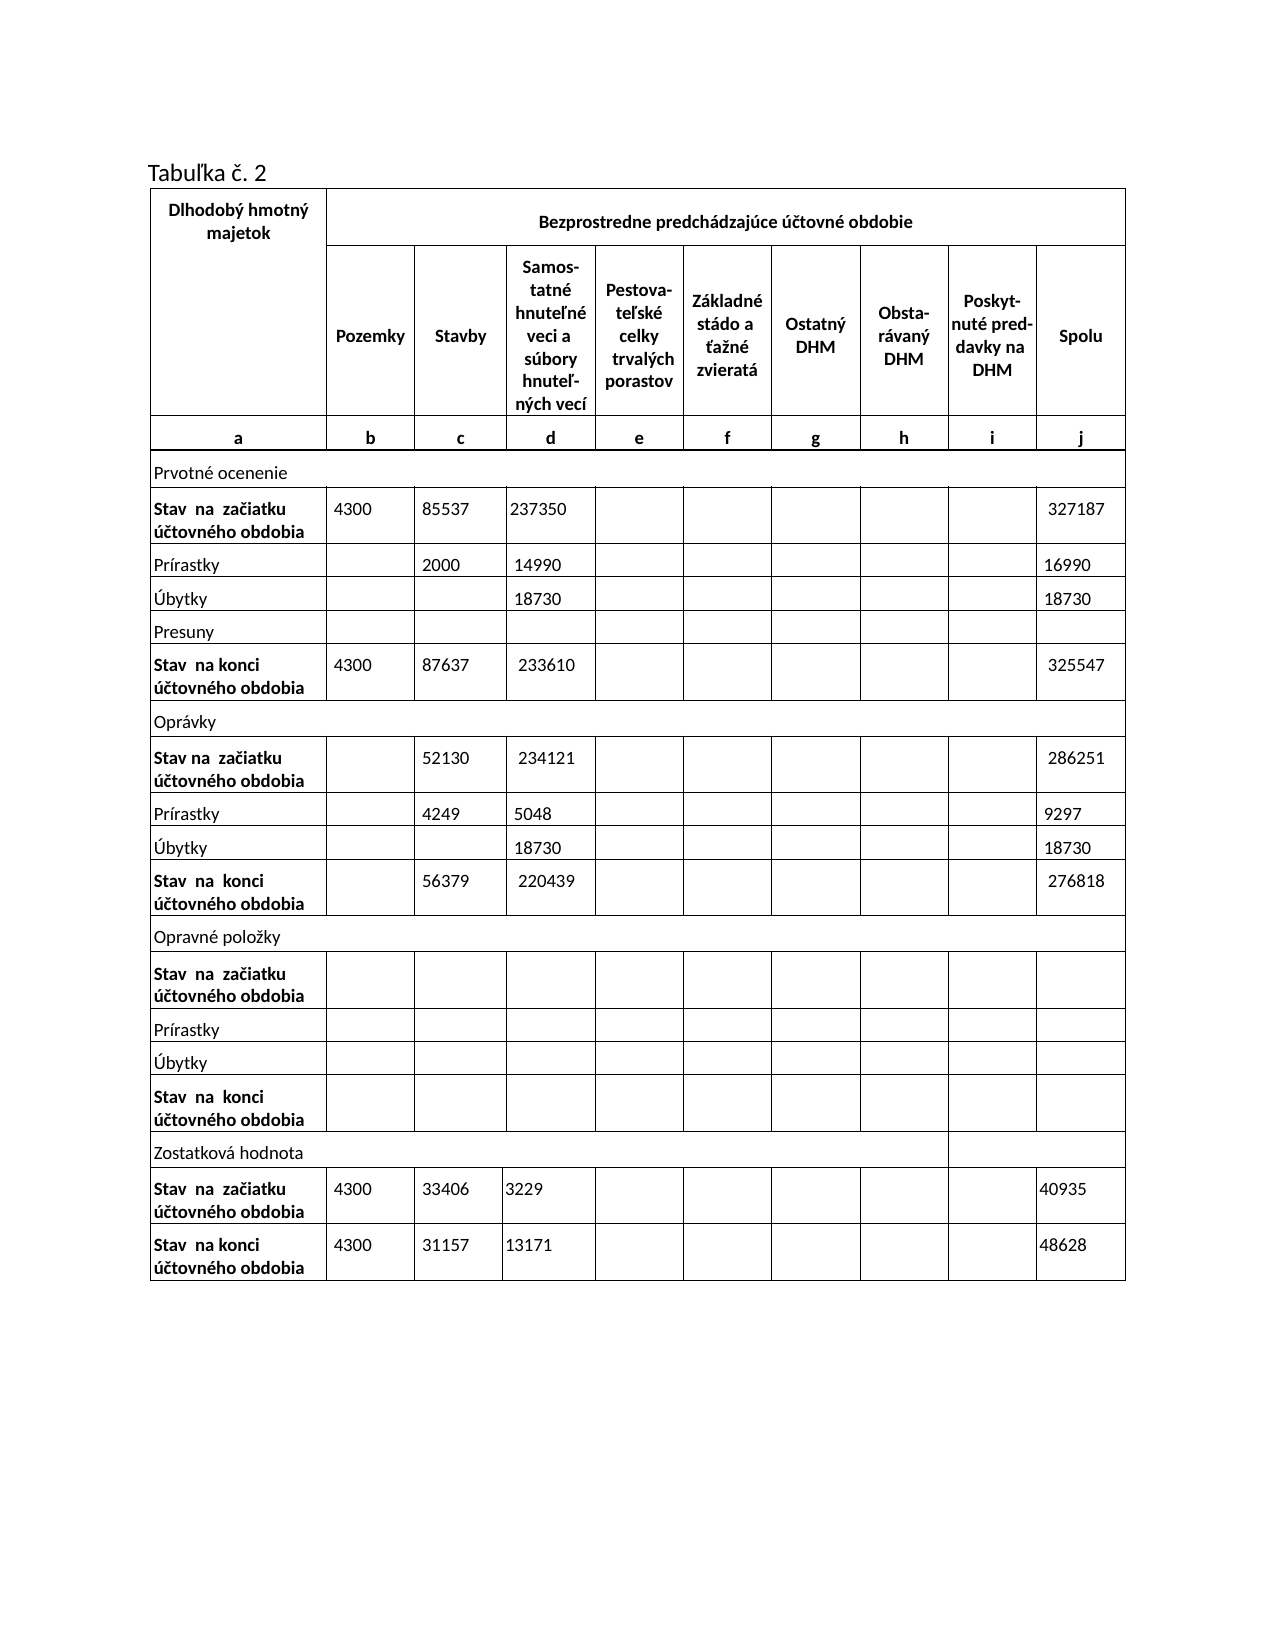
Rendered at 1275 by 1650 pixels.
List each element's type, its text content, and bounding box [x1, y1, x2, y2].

table_cell [772, 488, 860, 543]
table_cell [772, 952, 860, 1007]
table_cell [327, 826, 414, 859]
table_cell g [772, 416, 860, 449]
table_cell [772, 737, 860, 792]
table_cell [861, 1009, 948, 1041]
table_cell Prvotné ocenenie [151, 451, 860, 486]
table_cell 4300 [327, 1224, 414, 1279]
table_cell [327, 611, 414, 643]
table_cell [596, 1168, 683, 1223]
table_cell [415, 952, 506, 1007]
table_cell [507, 611, 595, 643]
table_cell 48628 [1037, 1224, 1125, 1279]
table_cell [949, 1168, 1036, 1223]
table_cell [949, 488, 1036, 543]
table_cell [1037, 1075, 1125, 1131]
table_cell 3229 [503, 1168, 595, 1223]
table_cell 56379 [415, 860, 506, 915]
table_cell c [415, 416, 506, 449]
table_cell 233610 [507, 644, 595, 699]
table_cell [596, 737, 683, 792]
table_cell [684, 1009, 771, 1041]
table_header Dlhodobý hmotný majetok [151, 189, 326, 244]
table_cell h [861, 416, 948, 449]
table_cell Samos- tatné hnuteľné veci a súbory hnuteľ- ných vecí [507, 246, 595, 415]
table_cell [861, 860, 948, 915]
table_cell [684, 488, 771, 543]
table_cell [151, 245, 326, 415]
table_cell [772, 1042, 860, 1074]
table_cell [949, 793, 1036, 825]
table_cell 276818 [1037, 860, 1125, 915]
table_cell [596, 1042, 683, 1074]
table_cell [415, 826, 506, 859]
table_cell [772, 1168, 860, 1223]
table_cell [684, 644, 771, 699]
table_cell [949, 1009, 1036, 1041]
table_cell [861, 826, 948, 859]
table_cell [861, 737, 948, 792]
table_cell Stav na konci účtovného obdobia [151, 644, 326, 699]
table_cell 2000 [415, 544, 506, 576]
table_cell 33406 [415, 1168, 502, 1223]
table_header Bezprostredne predchádzajúce účtovné obdobie [327, 189, 1125, 244]
table_cell 9297 [1037, 793, 1125, 825]
table_cell [327, 793, 414, 825]
table_cell 327187 [1037, 488, 1125, 543]
table_cell [684, 860, 771, 915]
table_cell [327, 577, 414, 610]
table_cell [1036, 451, 1125, 486]
table_cell a [151, 416, 326, 449]
table_cell 18730 [507, 826, 595, 859]
table_cell 16990 [1037, 544, 1125, 576]
table_cell 234121 [507, 737, 595, 792]
table_cell Oprávky [151, 701, 1036, 736]
table_cell 4300 [327, 488, 414, 543]
table_cell [596, 952, 683, 1007]
table_cell 52130 [415, 737, 506, 792]
table_cell [772, 1009, 860, 1041]
table_cell [684, 1042, 771, 1074]
table_cell [772, 577, 860, 610]
table_cell [772, 544, 860, 576]
table_cell Pestova- teľské celky trvalých porastov [596, 246, 683, 415]
table_cell Stav na začiatku účtovného obdobia [151, 952, 326, 1007]
table_cell [596, 488, 683, 543]
table_cell [861, 488, 948, 543]
table_cell Opravné položky [151, 916, 1036, 951]
table_cell Úbytky [151, 1042, 326, 1074]
table_cell Prírastky [151, 1009, 326, 1041]
table_cell [861, 544, 948, 576]
table_cell [861, 611, 948, 643]
table_cell Stav na začiatku účtovného obdobia [151, 1168, 326, 1223]
table_cell [949, 611, 1036, 643]
table_cell [327, 860, 414, 915]
table_cell 4249 [415, 793, 506, 825]
table_cell 40935 [1037, 1168, 1125, 1223]
table_cell [860, 451, 948, 486]
table_cell 85537 [415, 488, 506, 543]
table_cell [327, 737, 414, 792]
table_cell 18730 [507, 577, 595, 610]
table_cell [596, 1009, 683, 1041]
table_cell 237350 [507, 488, 595, 543]
table_cell Spolu [1037, 246, 1125, 415]
table_cell Základné stádo a ťažné zvieratá [684, 246, 771, 415]
table_cell i [949, 416, 1036, 449]
table_cell j [1037, 416, 1125, 449]
table_cell Prírastky [151, 544, 326, 576]
table_cell 286251 [1037, 737, 1125, 792]
table_cell Stavby [415, 246, 506, 415]
table_cell [596, 644, 683, 699]
table_cell [596, 611, 683, 643]
table_cell [596, 1075, 683, 1131]
table_cell [861, 1075, 948, 1131]
table_cell [684, 577, 771, 610]
table_cell Stav na začiatku účtovného obdobia [151, 488, 326, 543]
table_cell [1037, 611, 1125, 643]
table_cell [949, 737, 1036, 792]
table_cell 18730 [1037, 577, 1125, 610]
table_cell [1036, 1132, 1125, 1167]
table_cell Stav na konci účtovného obdobia [151, 860, 326, 915]
table_cell Presuny [151, 611, 326, 643]
table_cell [772, 644, 860, 699]
table_cell [327, 1075, 414, 1131]
table_cell e [596, 416, 683, 449]
table_cell [507, 1075, 595, 1131]
table_cell d [507, 416, 595, 449]
table_cell [861, 644, 948, 699]
table_cell [684, 1075, 771, 1131]
table_cell [949, 544, 1036, 576]
table_cell [772, 611, 860, 643]
table_cell [596, 793, 683, 825]
table_cell [949, 952, 1036, 1007]
table_cell [949, 1132, 1036, 1167]
table_cell [949, 644, 1036, 699]
table_cell Stav na konci účtovného obdobia [151, 1224, 326, 1279]
table_cell [507, 1042, 595, 1074]
table_cell [507, 952, 595, 1007]
table_cell 13171 [503, 1224, 595, 1279]
table_cell [327, 544, 414, 576]
table_cell [1037, 1009, 1125, 1041]
table_cell [684, 611, 771, 643]
table_cell [772, 860, 860, 915]
table_cell [684, 1168, 771, 1223]
table_cell [415, 1075, 506, 1131]
table_cell Stav na konci účtovného obdobia [151, 1075, 326, 1131]
table_cell [684, 826, 771, 859]
table_cell [772, 793, 860, 825]
table_cell Úbytky [151, 577, 326, 610]
table_cell [327, 1042, 414, 1074]
table_cell [684, 544, 771, 576]
table_cell [949, 860, 1036, 915]
table_cell [415, 1009, 506, 1041]
table_cell [861, 793, 948, 825]
table_cell [684, 952, 771, 1007]
table_cell [596, 860, 683, 915]
table_cell Obsta- rávaný DHM [861, 246, 948, 415]
table_cell [327, 952, 414, 1007]
table_cell Úbytky [151, 826, 326, 859]
table_cell [1036, 701, 1125, 736]
table_cell 31157 [415, 1224, 502, 1279]
table_cell [772, 1224, 860, 1279]
table_cell [949, 1042, 1036, 1074]
table_cell 14990 [507, 544, 595, 576]
table_cell b [327, 416, 414, 449]
text Tabuľka č. 2 [148, 158, 1127, 188]
table_cell 325547 [1037, 644, 1125, 699]
table_cell 220439 [507, 860, 595, 915]
table_cell Stav na začiatku účtovného obdobia [151, 737, 326, 792]
table_cell [949, 826, 1036, 859]
table_cell Pozemky [327, 246, 414, 415]
table_cell [861, 1042, 948, 1074]
table_cell [596, 1224, 683, 1279]
table_cell [1037, 1042, 1125, 1074]
table_cell [415, 1042, 506, 1074]
table_cell 5048 [507, 793, 595, 825]
table_cell [415, 611, 506, 643]
table_cell [596, 826, 683, 859]
table_cell [949, 1224, 1036, 1279]
table_cell Zostatková hodnota [151, 1132, 948, 1167]
table_cell [949, 577, 1036, 610]
table_cell 18730 [1037, 826, 1125, 859]
table_cell [1037, 952, 1125, 1007]
table_cell [415, 577, 506, 610]
table_cell Poskyt- nuté pred- davky na DHM [949, 246, 1036, 415]
table_cell [327, 1009, 414, 1041]
table_cell [861, 952, 948, 1007]
table_cell Ostatný DHM [772, 246, 860, 415]
table_cell 87637 [415, 644, 506, 699]
table_cell f [684, 416, 771, 449]
table_cell [684, 793, 771, 825]
table_cell [948, 451, 1036, 486]
table_cell [684, 737, 771, 792]
table_cell [684, 1224, 771, 1279]
table_cell [772, 1075, 860, 1131]
table_cell 4300 [327, 644, 414, 699]
table_cell [507, 1009, 595, 1041]
table_cell [861, 577, 948, 610]
table_cell Prírastky [151, 793, 326, 825]
table_cell [772, 826, 860, 859]
table_cell [861, 1224, 948, 1279]
table_cell [1036, 916, 1125, 951]
table_cell [861, 1168, 948, 1223]
table_cell [949, 1075, 1036, 1131]
table_cell 4300 [327, 1168, 414, 1223]
table_cell [596, 577, 683, 610]
table_cell [596, 544, 683, 576]
